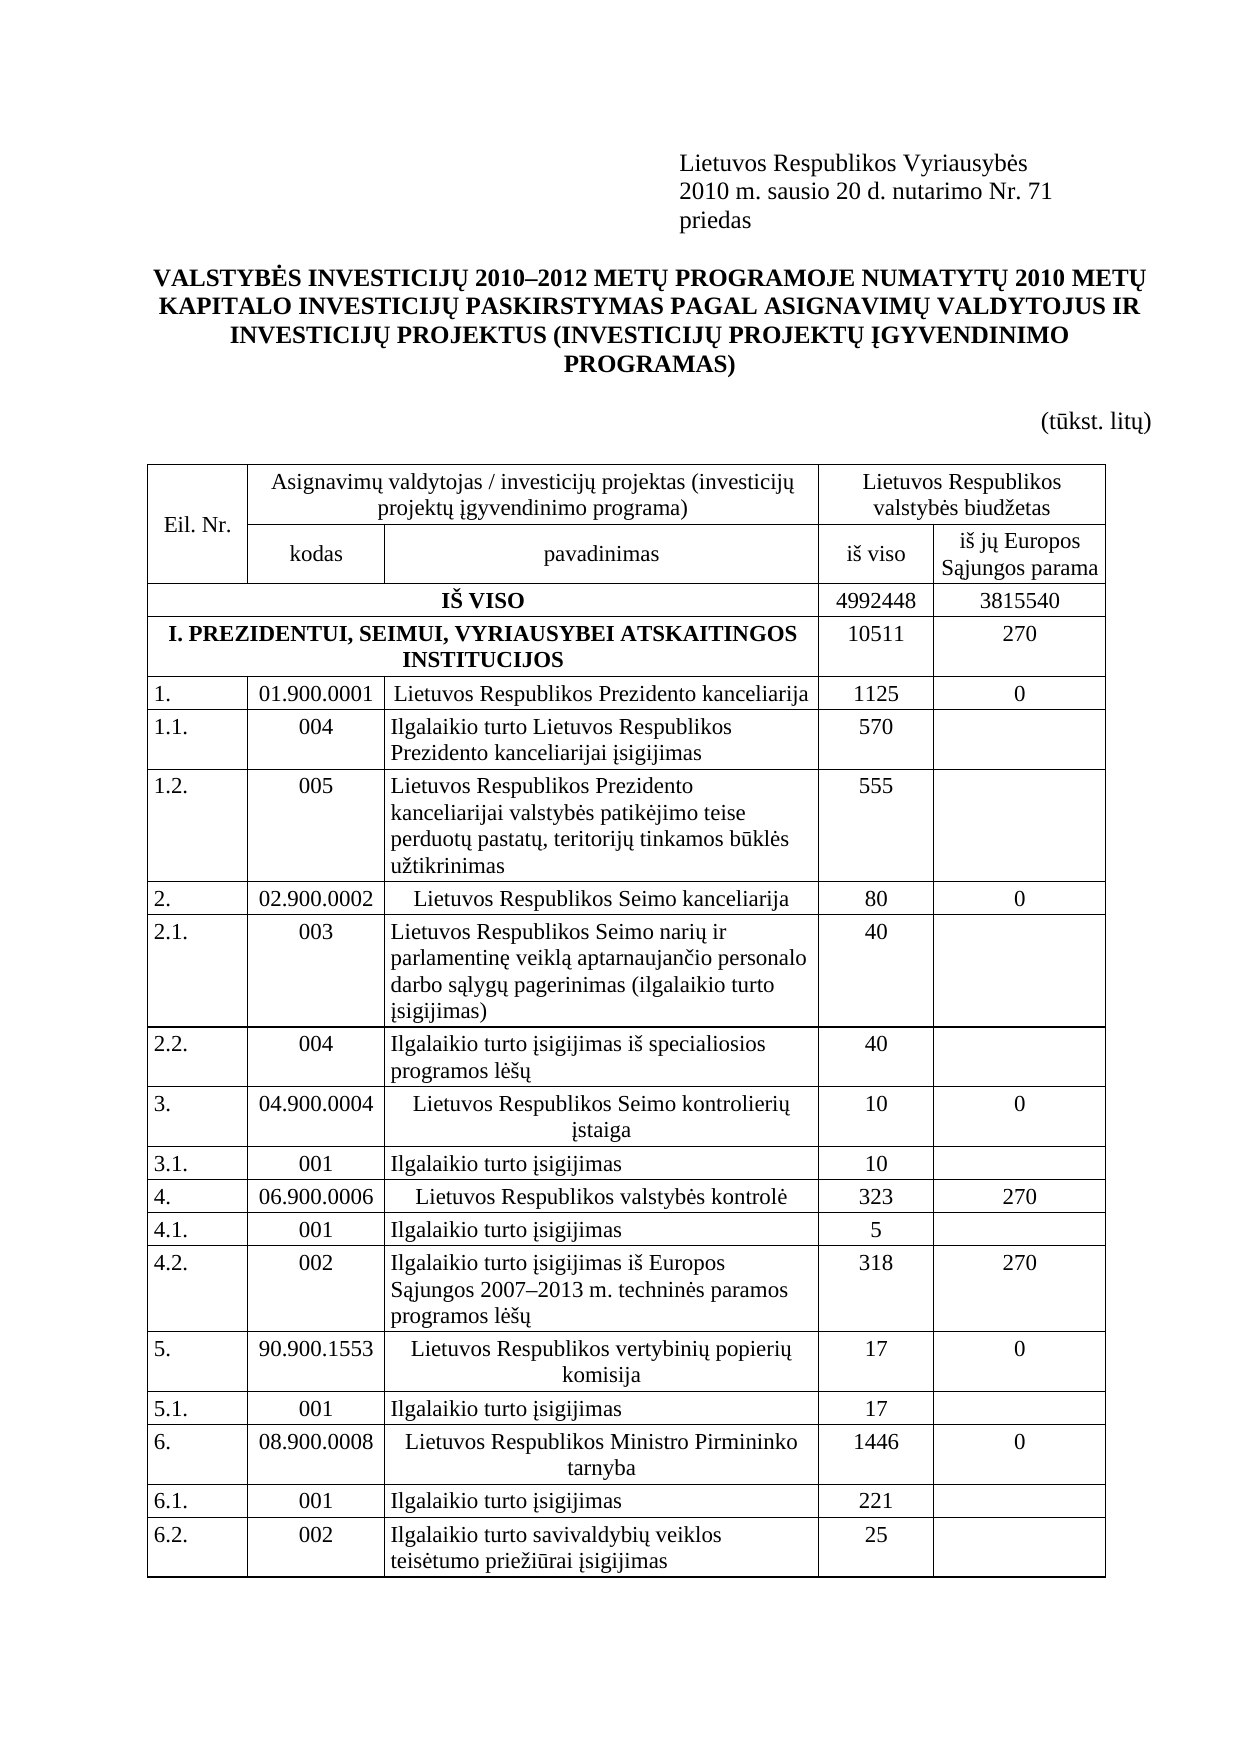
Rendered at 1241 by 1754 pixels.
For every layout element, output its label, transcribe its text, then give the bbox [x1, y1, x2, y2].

table_cell 002 [248, 1518, 384, 1576]
table_cell IŠ VISO [148, 584, 818, 616]
table_cell 04.900.0004 [248, 1087, 384, 1146]
table_cell Lietuvos Respublikos Seimo kanceliarija [385, 882, 818, 914]
table_cell Lietuvos Respublikos Seimo narių ir parlamentinę veiklą aptarnaujančio personalo darbo sąlygų pagerinimas (ilgalaikio turto įsigijimas) [385, 915, 818, 1026]
table_cell 4992448 [819, 584, 933, 616]
table_cell Lietuvos Respublikos Prezidento kanceliarija [385, 677, 818, 709]
table_cell 270 [934, 617, 1105, 676]
table_cell 001 [248, 1147, 384, 1179]
table_cell Lietuvos Respublikos Prezidento kanceliarijai valstybės patikėjimo teise perduotų pastatų, teritorijų tinkamos būklės užtikrinimas [385, 770, 818, 881]
table_cell 5 [819, 1213, 933, 1245]
table_cell 08.900.0008 [248, 1425, 384, 1484]
table_cell 005 [248, 770, 384, 881]
table_cell 4.2. [148, 1246, 247, 1331]
table_cell iš viso [819, 525, 933, 583]
table_cell Lietuvos Respublikos valstybės kontrolė [385, 1180, 818, 1212]
table_cell [934, 1028, 1105, 1086]
table_cell 001 [248, 1392, 384, 1424]
table_cell 003 [248, 915, 384, 1026]
table_cell 1.1. [148, 710, 247, 769]
table_cell [934, 915, 1105, 1026]
table_cell [934, 710, 1105, 769]
table_cell 17 [819, 1332, 933, 1391]
table_cell [934, 1392, 1105, 1424]
table_cell 0 [934, 882, 1105, 914]
table_cell [934, 1147, 1105, 1179]
table_header Asignavimų valdytojas / investicijų projektas (investicijų projektų įgyvendinimo programa) [248, 465, 818, 523]
table_cell 2. [148, 882, 247, 914]
table_cell 0 [934, 1332, 1105, 1391]
table_cell 4. [148, 1180, 247, 1212]
text Lietuvos Respublikos Vyriausybės [148, 148, 1152, 176]
table_cell 6.1. [148, 1485, 247, 1517]
table_cell kodas [248, 525, 384, 583]
table_cell 3. [148, 1087, 247, 1146]
table_cell Ilgalaikio turto savivaldybių veiklos teisėtumo priežiūrai įsigijimas [385, 1518, 818, 1576]
table_cell 1. [148, 677, 247, 709]
table_cell 3815540 [934, 584, 1105, 616]
table_cell 1446 [819, 1425, 933, 1484]
table_cell 80 [819, 882, 933, 914]
table_cell 002 [248, 1246, 384, 1331]
table_cell 01.900.0001 [248, 677, 384, 709]
text priedas [148, 205, 1152, 234]
table_cell [934, 770, 1105, 881]
table_cell Lietuvos Respublikos Ministro Pirmininko tarnyba [385, 1425, 818, 1484]
table_header Eil. Nr. [148, 465, 247, 583]
table_cell [934, 1213, 1105, 1245]
text (tūkst. litų) [148, 406, 1152, 435]
table_cell [934, 1485, 1105, 1517]
table_cell Ilgalaikio turto įsigijimas iš specialiosios programos lėšų [385, 1028, 818, 1086]
table_cell 323 [819, 1180, 933, 1212]
table_cell [934, 1518, 1105, 1576]
table_cell 90.900.1553 [248, 1332, 384, 1391]
table_cell 6. [148, 1425, 247, 1484]
table_cell iš jų Europos Sąjungos parama [934, 525, 1105, 583]
table_cell 2.1. [148, 915, 247, 1026]
table_cell 06.900.0006 [248, 1180, 384, 1212]
table_cell 0 [934, 1425, 1105, 1484]
table_cell 6.2. [148, 1518, 247, 1576]
table_cell 270 [934, 1180, 1105, 1212]
table_cell 001 [248, 1485, 384, 1517]
table_cell Ilgalaikio turto įsigijimas iš Europos Sąjungos 2007–2013 m. techninės paramos programos lėšų [385, 1246, 818, 1331]
table_cell Ilgalaikio turto įsigijimas [385, 1392, 818, 1424]
table_cell 318 [819, 1246, 933, 1331]
table_cell 5. [148, 1332, 247, 1391]
table_cell 004 [248, 710, 384, 769]
table_cell 10 [819, 1087, 933, 1146]
table_cell 001 [248, 1213, 384, 1245]
text 2010 m. sausio 20 d. nutarimo Nr. 71 [148, 176, 1152, 205]
table_cell Ilgalaikio turto įsigijimas [385, 1213, 818, 1245]
table_cell 25 [819, 1518, 933, 1576]
text VALSTYBĖS INVESTICIJŲ 2010–2012 METŲ PROGRAMOJE NUMATYTŲ 2010 METŲ KAPITALO INVESTICIJŲ PASKIRSTYMAS PAGAL ASIGNAVIMŲ VALDYTOJUS IR INVESTICIJŲ PROJEKTUS (INVESTICIJŲ PROJEKTŲ ĮGYVENDINIMO PROGRAMAS) [148, 263, 1152, 378]
table_cell 0 [934, 677, 1105, 709]
table_cell 17 [819, 1392, 933, 1424]
table_cell 40 [819, 915, 933, 1026]
table_cell 270 [934, 1246, 1105, 1331]
table_cell 221 [819, 1485, 933, 1517]
table_cell 10 [819, 1147, 933, 1179]
table_cell 10511 [819, 617, 933, 676]
table_cell 1.2. [148, 770, 247, 881]
table_header Lietuvos Respublikos valstybės biudžetas [819, 465, 1105, 523]
table_cell Ilgalaikio turto Lietuvos Respublikos Prezidento kanceliarijai įsigijimas [385, 710, 818, 769]
table_cell 5.1. [148, 1392, 247, 1424]
table_cell 4.1. [148, 1213, 247, 1245]
table_cell Ilgalaikio turto įsigijimas [385, 1485, 818, 1517]
table_cell I. PREZIDENTUI, SEIMUI, VYRIAUSYBEI ATSKAITINGOS INSTITUCIJOS [148, 617, 818, 676]
table_cell 1125 [819, 677, 933, 709]
table_cell 02.900.0002 [248, 882, 384, 914]
table_cell 40 [819, 1028, 933, 1086]
table_cell 0 [934, 1087, 1105, 1146]
table_cell pavadinimas [385, 525, 818, 583]
table_cell 3.1. [148, 1147, 247, 1179]
table_cell 2.2. [148, 1028, 247, 1086]
table_cell 570 [819, 710, 933, 769]
table_cell Lietuvos Respublikos Seimo kontrolierių įstaiga [385, 1087, 818, 1146]
table_cell 555 [819, 770, 933, 881]
table_cell Lietuvos Respublikos vertybinių popierių komisija [385, 1332, 818, 1391]
table_cell Ilgalaikio turto įsigijimas [385, 1147, 818, 1179]
table_cell 004 [248, 1028, 384, 1086]
